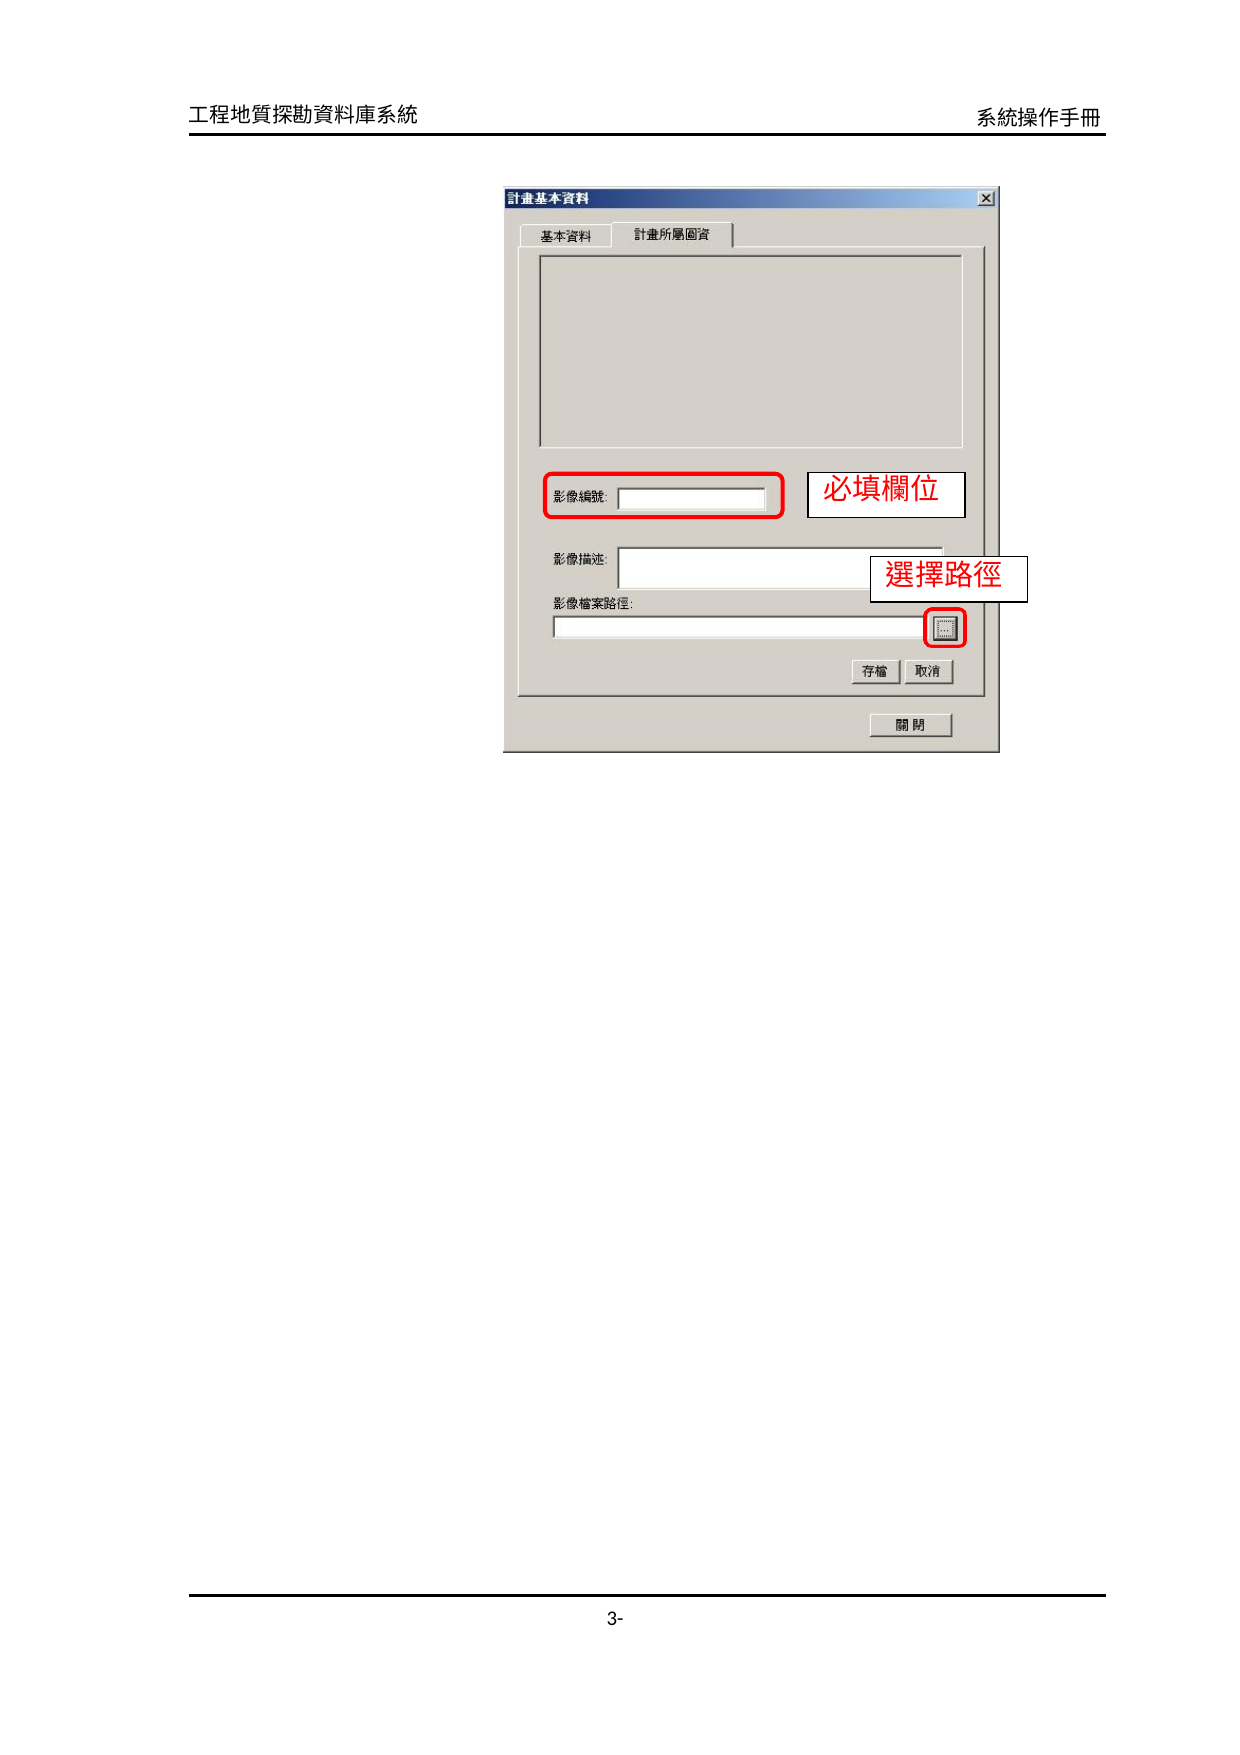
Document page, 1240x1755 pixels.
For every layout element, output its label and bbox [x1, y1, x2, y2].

picture [503, 186, 1000, 753]
